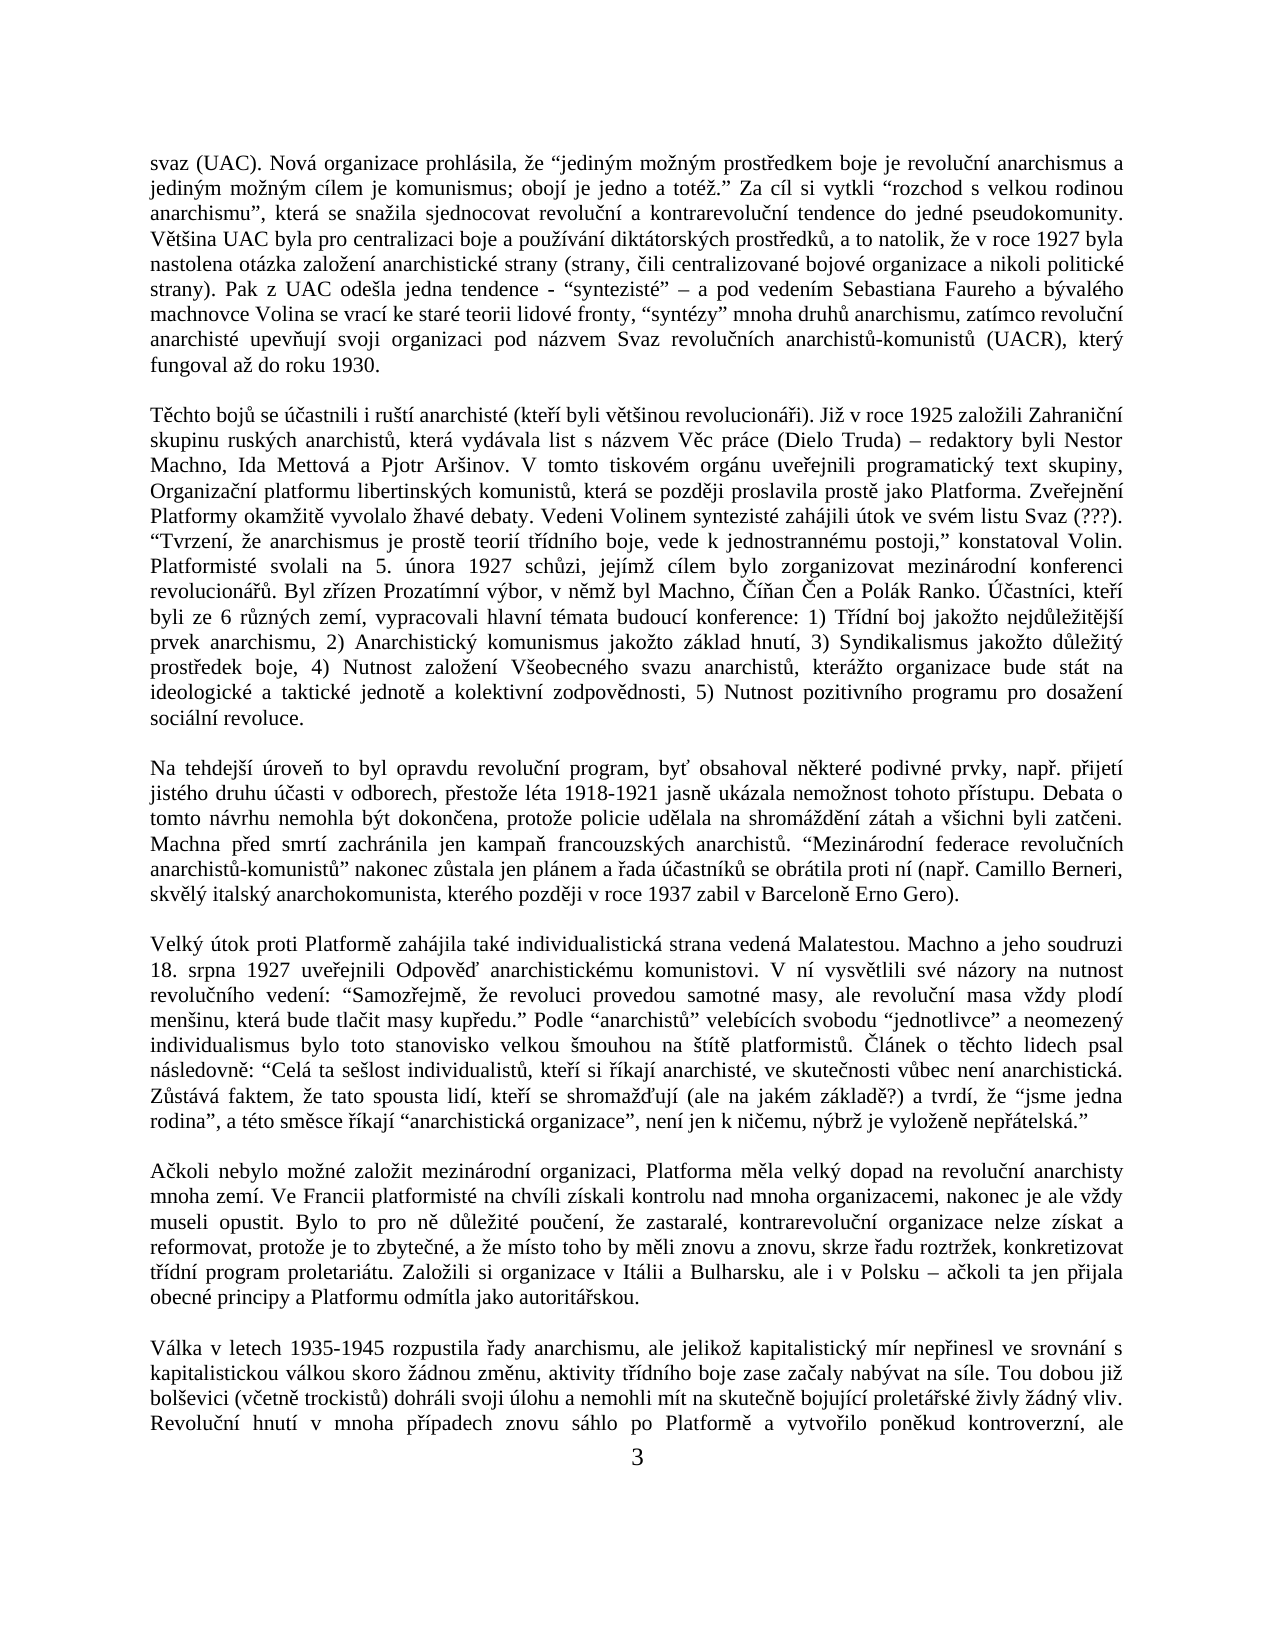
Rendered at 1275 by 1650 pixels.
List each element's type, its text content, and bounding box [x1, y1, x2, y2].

text Na tehdejší úroveň to byl opravdu revoluční program, byť obsahoval některé podivné prvky, např. přijetí jistého druhu účasti v odborech, přestože léta 1918-1921 jasně ukázala nemožnost tohoto přístupu. Debata o tomto návrhu nemohla být dokončena, protože policie udělala na shromáždění zátah a všichni byli zatčeni. Machna před smrtí zachránila jen kampaň francouzských anarchistů. “Mezinárodní federace revolučních anarchistů-komunistů” nakonec zůstala jen plánem a řada účastníků se obrátila proti ní (např. Camillo Berneri, skvělý italský anarchokomunista, kterého později v roce 1937 zabil v Barceloně Erno Gero). [150, 755, 1125, 906]
text svaz (UAC). Nová organizace prohlásila, že “jediným možným prostředkem boje je revoluční anarchismus a jediným možným cílem je komunismus; obojí je jedno a totéž.” Za cíl si vytkli “rozchod s velkou rodinou anarchismu”, která se snažila sjednocovat revoluční a kontrarevoluční tendence do jedné pseudokomunity. Většina UAC byla pro centralizaci boje a používání diktátorských prostředků, a to natolik, že v roce 1927 byla nastolena otázka založení anarchistické strany (strany, čili centralizované bojové organizace a nikoli politické strany). Pak z UAC odešla jedna tendence - “syntezisté” – a pod vedením Sebastiana Faureho a bývalého machnovce Volina se vrací ke staré teorii lidové fronty, “syntézy” mnoha druhů anarchismu, zatímco revoluční anarchisté upevňují svoji organizaci pod názvem Svaz revolučních anarchistů-komunistů (UACR), který fungoval až do roku 1930. [150, 150, 1125, 377]
text Těchto bojů se účastnili i ruští anarchisté (kteří byli většinou revolucionáři). Již v roce 1925 založili Zahraniční skupinu ruských anarchistů, která vydávala list s názvem Věc práce (Dielo Truda) – redaktory byli Nestor Machno, Ida Mettová a Pjotr Aršinov. V tomto tiskovém orgánu uveřejnili programatický text skupiny, Organizační platformu libertinských komunistů, která se později proslavila prostě jako Platforma. Zveřejnění Platformy okamžitě vyvolalo žhavé debaty. Vedeni Volinem syntezisté zahájili útok ve svém listu Svaz (???). “Tvrzení, že anarchismus je prostě teorií třídního boje, vede k jednostrannému postoji,” konstatoval Volin. Platformisté svolali na 5. února 1927 schůzi, jejímž cílem bylo zorganizovat mezinárodní konferenci revolucionářů. Byl zřízen Prozatímní výbor, v němž byl Machno, Číňan Čen a Polák Ranko. Účastníci, kteří byli ze 6 různých zemí, vypracovali hlavní témata budoucí konference: 1) Třídní boj jakožto nejdůležitější prvek anarchismu, 2) Anarchistický komunismus jakožto základ hnutí, 3) Syndikalismus jakožto důležitý prostředek boje, 4) Nutnost založení Všeobecného svazu anarchistů, kterážto organizace bude stát na ideologické a taktické jednotě a kolektivní zodpovědnosti, 5) Nutnost pozitivního programu pro dosažení sociální revoluce. [150, 402, 1125, 730]
text Velký útok proti Platformě zahájila také individualistická strana vedená Malatestou. Machno a jeho soudruzi 18. srpna 1927 uveřejnili Odpověď anarchistickému komunistovi. V ní vysvětlili své názory na nutnost revolučního vedení: “Samozřejmě, že revoluci provedou samotné masy, ale revoluční masa vždy plodí menšinu, která bude tlačit masy kupředu.” Podle “anarchistů” velebících svobodu “jednotlivce” a neomezený individualismus bylo toto stanovisko velkou šmouhou na štítě platformistů. Článek o těchto lidech psal následovně: “Celá ta sešlost individualistů, kteří si říkají anarchisté, ve skutečnosti vůbec není anarchistická. Zůstává faktem, že tato spousta lidí, kteří se shromažďují (ale na jakém základě?) a tvrdí, že “jsme jedna rodina”, a této směsce říkají “anarchistická organizace”, není jen k ničemu, nýbrž je vyloženě nepřátelská.” [150, 931, 1125, 1133]
text Válka v letech 1935-1945 rozpustila řady anarchismu, ale jelikož kapitalistický mír nepřinesl ve srovnání s kapitalistickou válkou skoro žádnou změnu, aktivity třídního boje zase začaly nabývat na síle. Tou dobou již bolševici (včetně trockistů) dohráli svoji úlohu a nemohli mít na skutečně bojující proletářské živly žádný vliv. Revoluční hnutí v mnoha případech znovu sáhlo po Platformě a vytvořilo poněkud kontroverzní, ale [150, 1335, 1125, 1436]
text Ačkoli nebylo možné založit mezinárodní organizaci, Platforma měla velký dopad na revoluční anarchisty mnoha zemí. Ve Francii platformisté na chvíli získali kontrolu nad mnoha organizacemi, nakonec je ale vždy museli opustit. Bylo to pro ně důležité poučení, že zastaralé, kontrarevoluční organizace nelze získat a reformovat, protože je to zbytečné, a že místo toho by měli znovu a znovu, skrze řadu roztržek, konkretizovat třídní program proletariátu. Založili si organizace v Itálii a Bulharsku, ale i v Polsku – ačkoli ta jen přijala obecné principy a Platformu odmítla jako autoritářskou. [150, 1158, 1125, 1309]
